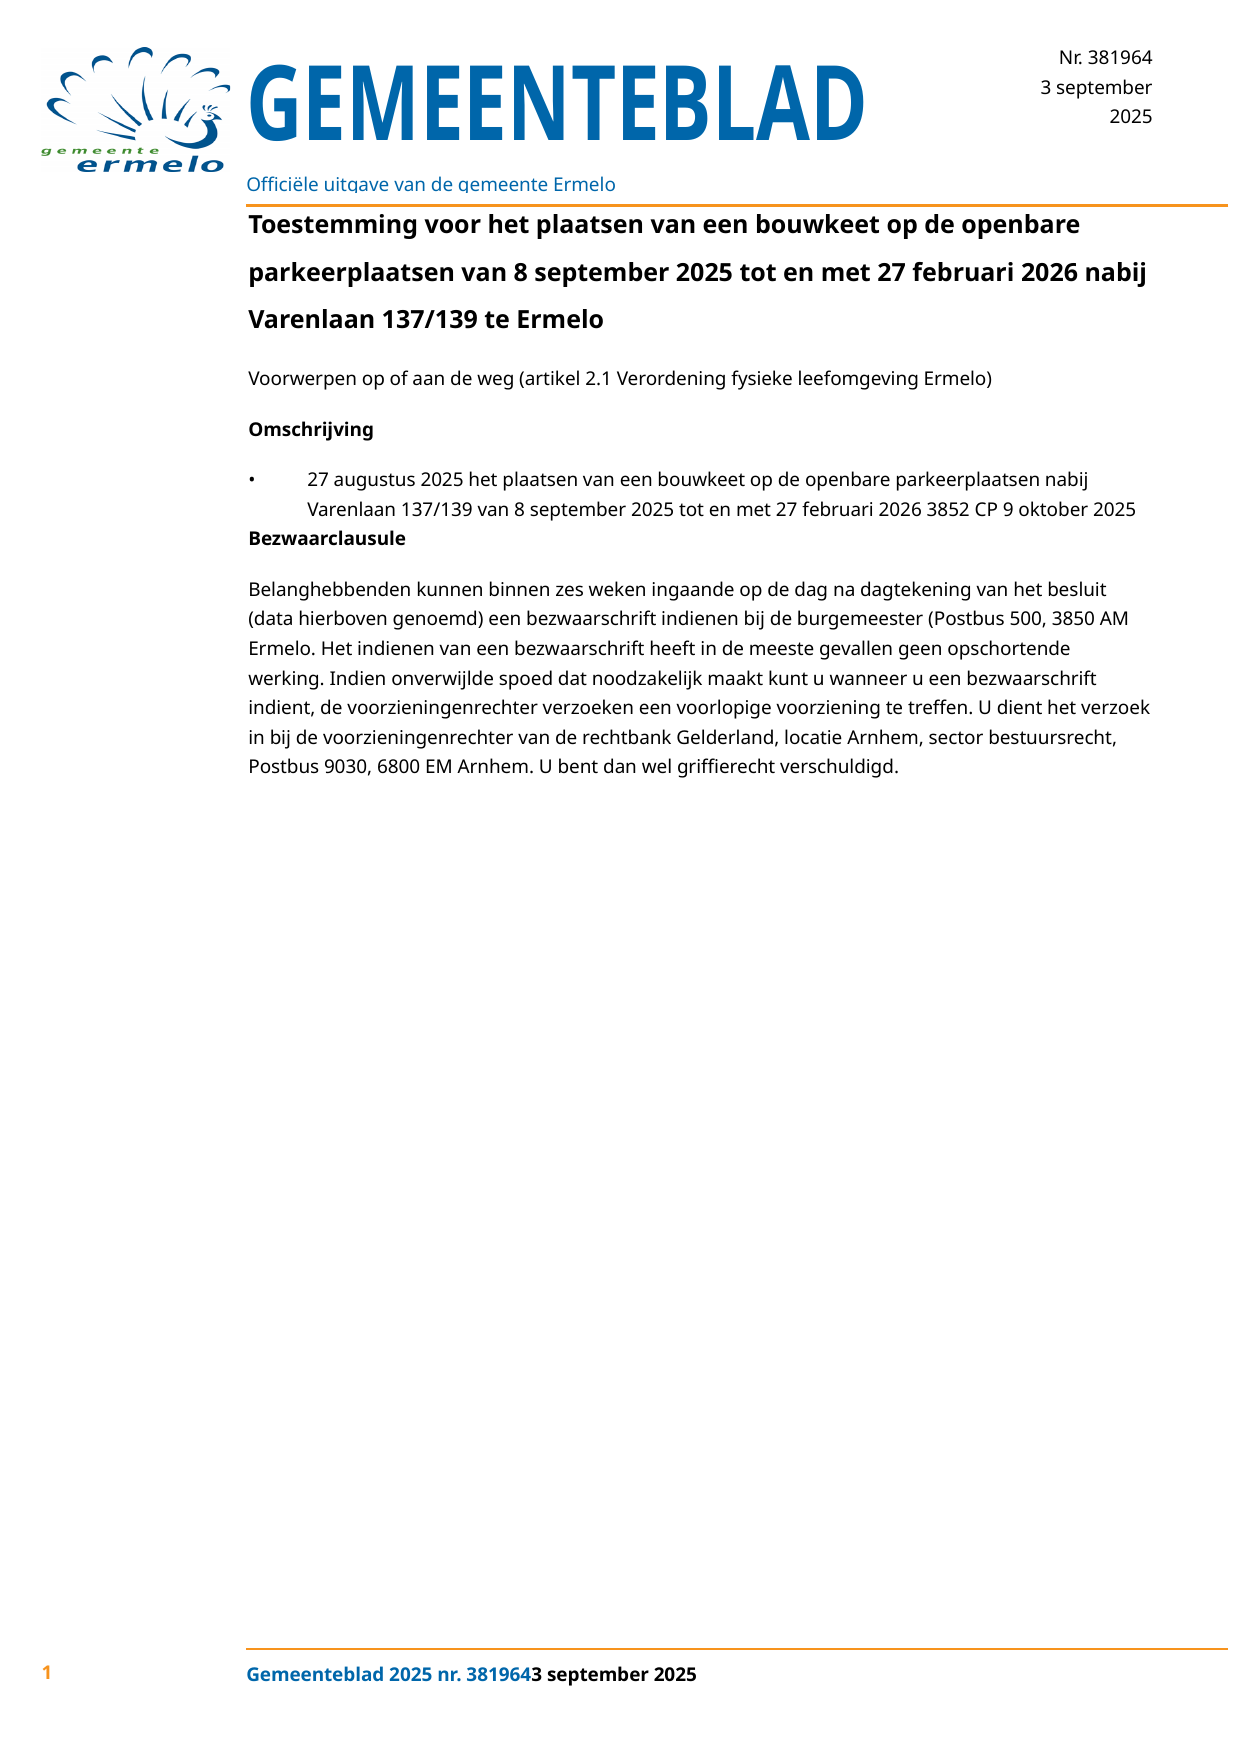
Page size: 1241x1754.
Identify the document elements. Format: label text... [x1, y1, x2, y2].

list 27 augustus 2025 het plaatsen van een bouwkeet op de openbare parkeerplaatsen nabij Varenlaan 137/139 van 8 september 2025 tot en met 27 februari 2026 3852 CP 9 oktober 2025 [248, 466, 1152, 522]
text Omschrijving [248, 416, 1152, 442]
text Bezwaarclausule [248, 526, 1152, 551]
text Toestemming voor het plaatsen van een bouwkeet op de openbare parkeerplaatsen van 8 september 2025 tot en met 27 februari 2026 nabij Varenlaan 137/139 te Ermelo [248, 207, 1152, 336]
text Belanghebbenden kunnen binnen zes weken ingaande op de dag na dagtekening van het besluit (data hierboven genoemd) een bezwaarschrift indienen bij de burgemeester (Postbus 500, 3850 AM Ermelo. Het indienen van een bezwaarschrift heeft in de meeste gevallen geen opschortende werking. Indien onverwijlde spoed dat noodzakelijk maakt kunt u wanneer u een bezwaarschrift indient, de voorzieningenrechter verzoeken een voorlopige voorziening te treffen. U dient het verzoek in bij de voorzieningenrechter van de rechtbank Gelderland, locatie Arnhem, sector bestuursrecht, Postbus 9030, 6800 EM Arnhem. U bent dan wel griffierecht verschuldigd. [248, 576, 1152, 779]
text Voorwerpen op of aan de weg (artikel 2.1 Verordening fysieke leefomgeving Ermelo) [248, 366, 1152, 391]
picture [41, 47, 231, 172]
